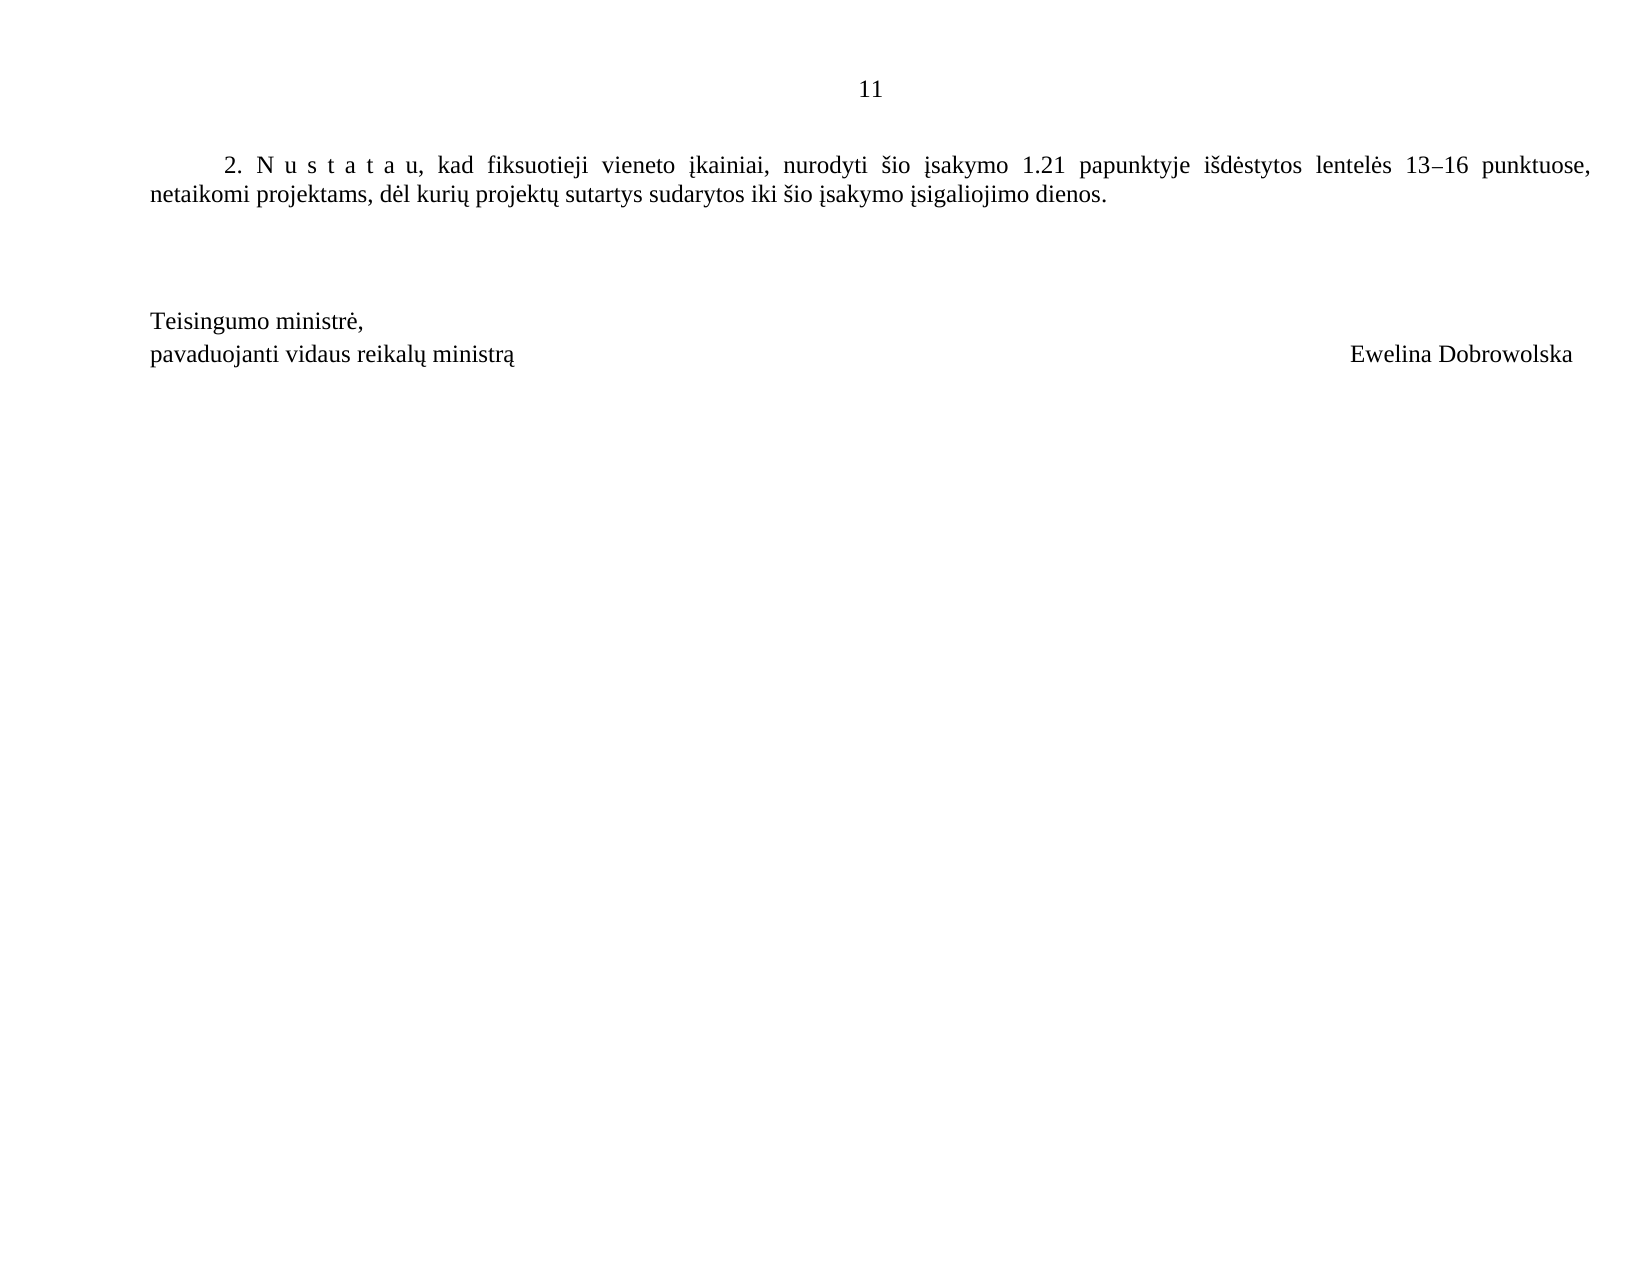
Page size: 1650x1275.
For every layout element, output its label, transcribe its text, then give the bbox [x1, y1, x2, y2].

text pavaduojanti vidaus reikalų ministrą Ewelina Dobrowolska [150, 339, 1591, 368]
text Teisingumo ministrė, [150, 307, 1591, 335]
text 2. Nustatau, kad fiksuotieji vieneto įkainiai, nurodyti šio įsakymo 1.21 papunktyje išdėstytos lentelės 13–16 punktuose, netaikomi projektams, dėl kurių projektų sutartys sudarytos iki šio įsakymo įsigaliojimo dienos. [150, 150, 1591, 207]
